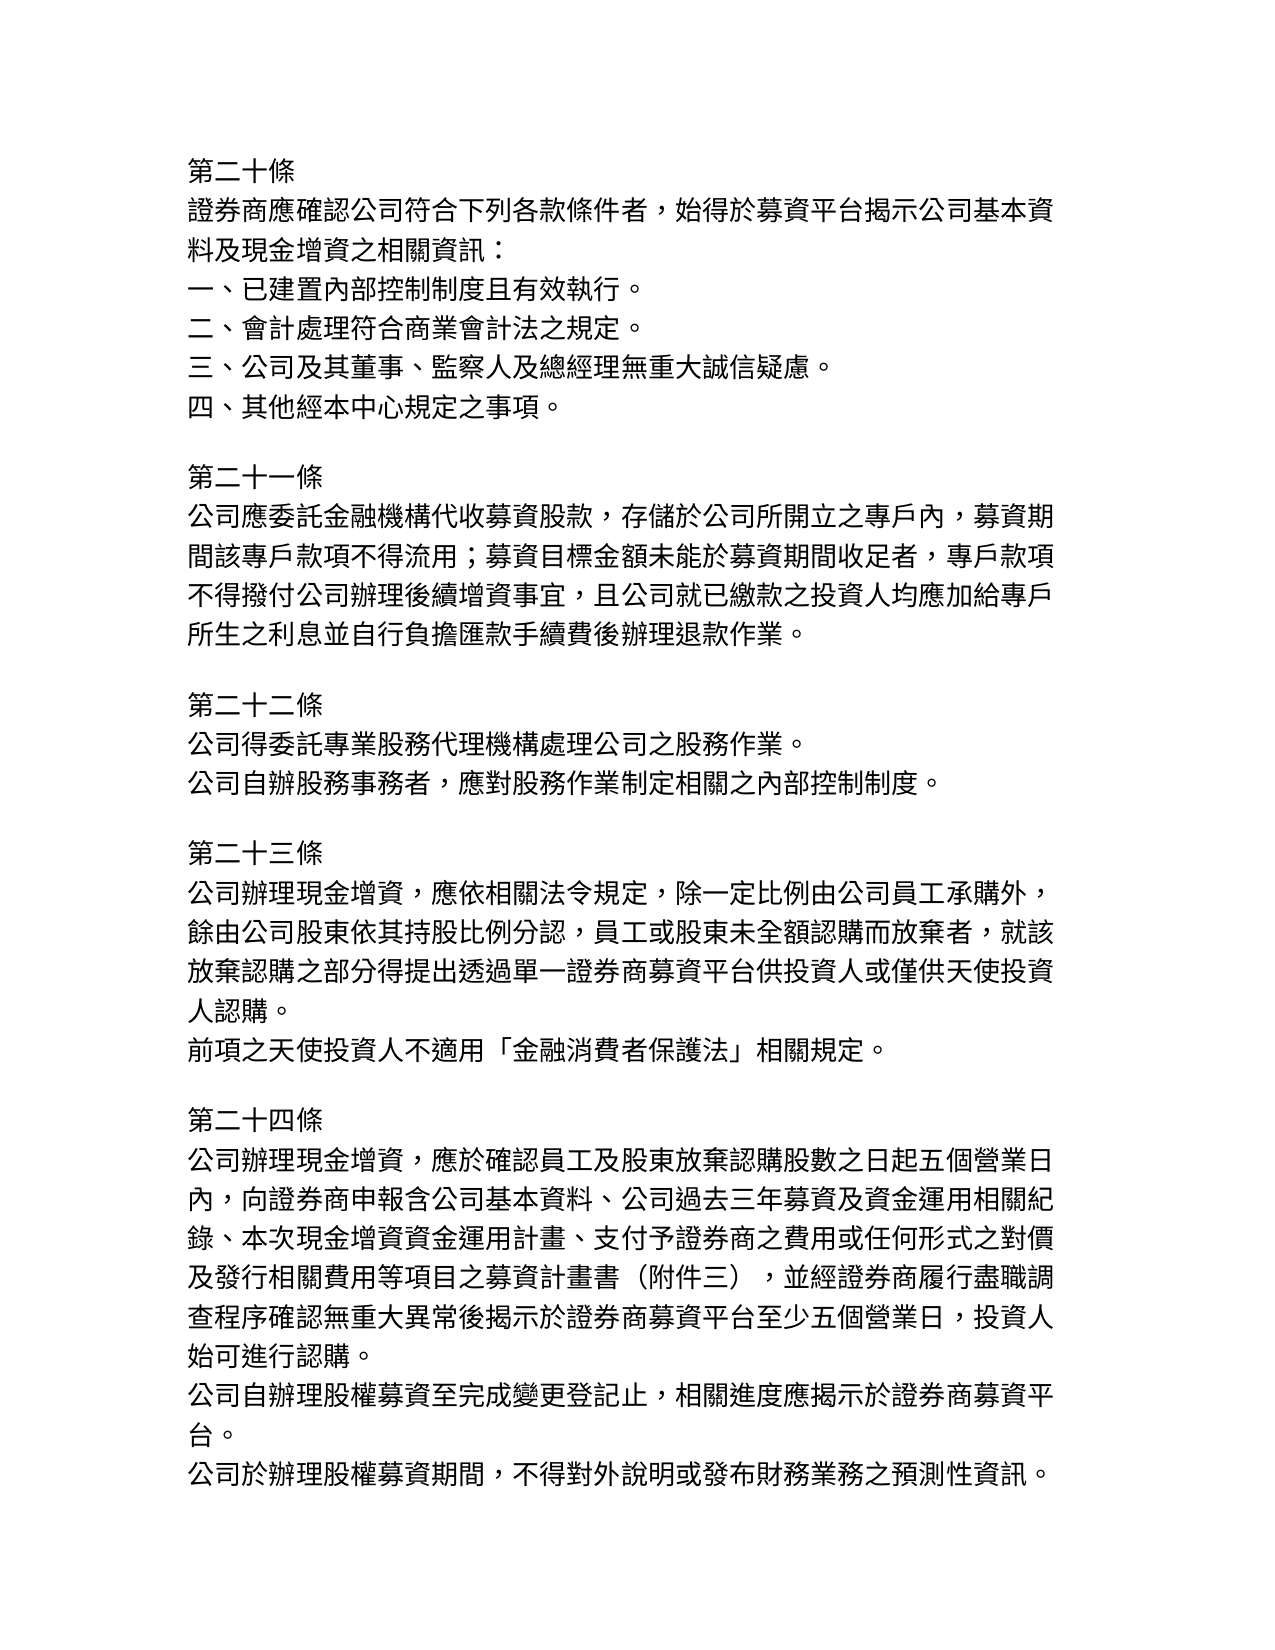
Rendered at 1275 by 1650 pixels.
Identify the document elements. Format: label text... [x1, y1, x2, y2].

text 查程序確認無重大異常後揭示於證券商募資平台至少五個營業日，投資人 [187, 1296, 1087, 1335]
text 第二十四條 [187, 1099, 1087, 1138]
text 始可進行認購。 [187, 1335, 1087, 1374]
text 所生之利息並自行負擔匯款手續費後辦理退款作業。 [187, 613, 1087, 652]
text 證券商應確認公司符合下列各款條件者，始得於募資平台揭示公司基本資 [187, 189, 1087, 228]
text 三、公司及其董事、監察人及總經理無重大誠信疑慮。 [187, 346, 1087, 386]
text 及發行相關費用等項目之募資計畫書（附件三），並經證券商履行盡職調 [187, 1256, 1087, 1296]
text 內，向證券商申報含公司基本資料、公司過去三年募資及資金運用相關紀 [187, 1178, 1087, 1217]
text 公司應委託金融機構代收募資股款，存儲於公司所開立之專戶內，募資期 [187, 495, 1087, 534]
text 第二十條 [187, 150, 1087, 189]
text 餘由公司股東依其持股比例分認，員工或股東未全額認購而放棄者，就該 [187, 911, 1087, 950]
text 公司於辦理股權募資期間，不得對外說明或發布財務業務之預測性資訊。 [187, 1453, 1087, 1492]
text 不得撥付公司辦理後續增資事宜，且公司就已繳款之投資人均應加給專戶 [187, 574, 1087, 613]
text 公司辦理現金增資，應依相關法令規定，除一定比例由公司員工承購外， [187, 872, 1087, 911]
text 公司自辦股務事務者，應對股務作業制定相關之內部控制制度。 [187, 762, 1087, 801]
text 人認購。 [187, 989, 1087, 1029]
text 前項之天使投資人不適用「金融消費者保護法」相關規定。 [187, 1029, 1087, 1068]
text 料及現金增資之相關資訊： [187, 228, 1087, 268]
text 二、會計處理符合商業會計法之規定。 [187, 307, 1087, 346]
text 第二十一條 [187, 456, 1087, 495]
text 間該專戶款項不得流用；募資目標金額未能於募資期間收足者，專戶款項 [187, 534, 1087, 574]
text 第二十二條 [187, 683, 1087, 723]
text 台。 [187, 1413, 1087, 1453]
text 一、已建置內部控制制度且有效執行。 [187, 268, 1087, 307]
text 四、其他經本中心規定之事項。 [187, 386, 1087, 425]
text 放棄認購之部分得提出透過單一證券商募資平台供投資人或僅供天使投資 [187, 950, 1087, 989]
text 錄、本次現金增資資金運用計畫、支付予證券商之費用或任何形式之對價 [187, 1217, 1087, 1256]
text 公司得委託專業股務代理機構處理公司之股務作業。 [187, 723, 1087, 762]
text 公司自辦理股權募資至完成變更登記止，相關進度應揭示於證券商募資平 [187, 1374, 1087, 1413]
text 公司辦理現金增資，應於確認員工及股東放棄認購股數之日起五個營業日 [187, 1138, 1087, 1178]
text 第二十三條 [187, 832, 1087, 872]
